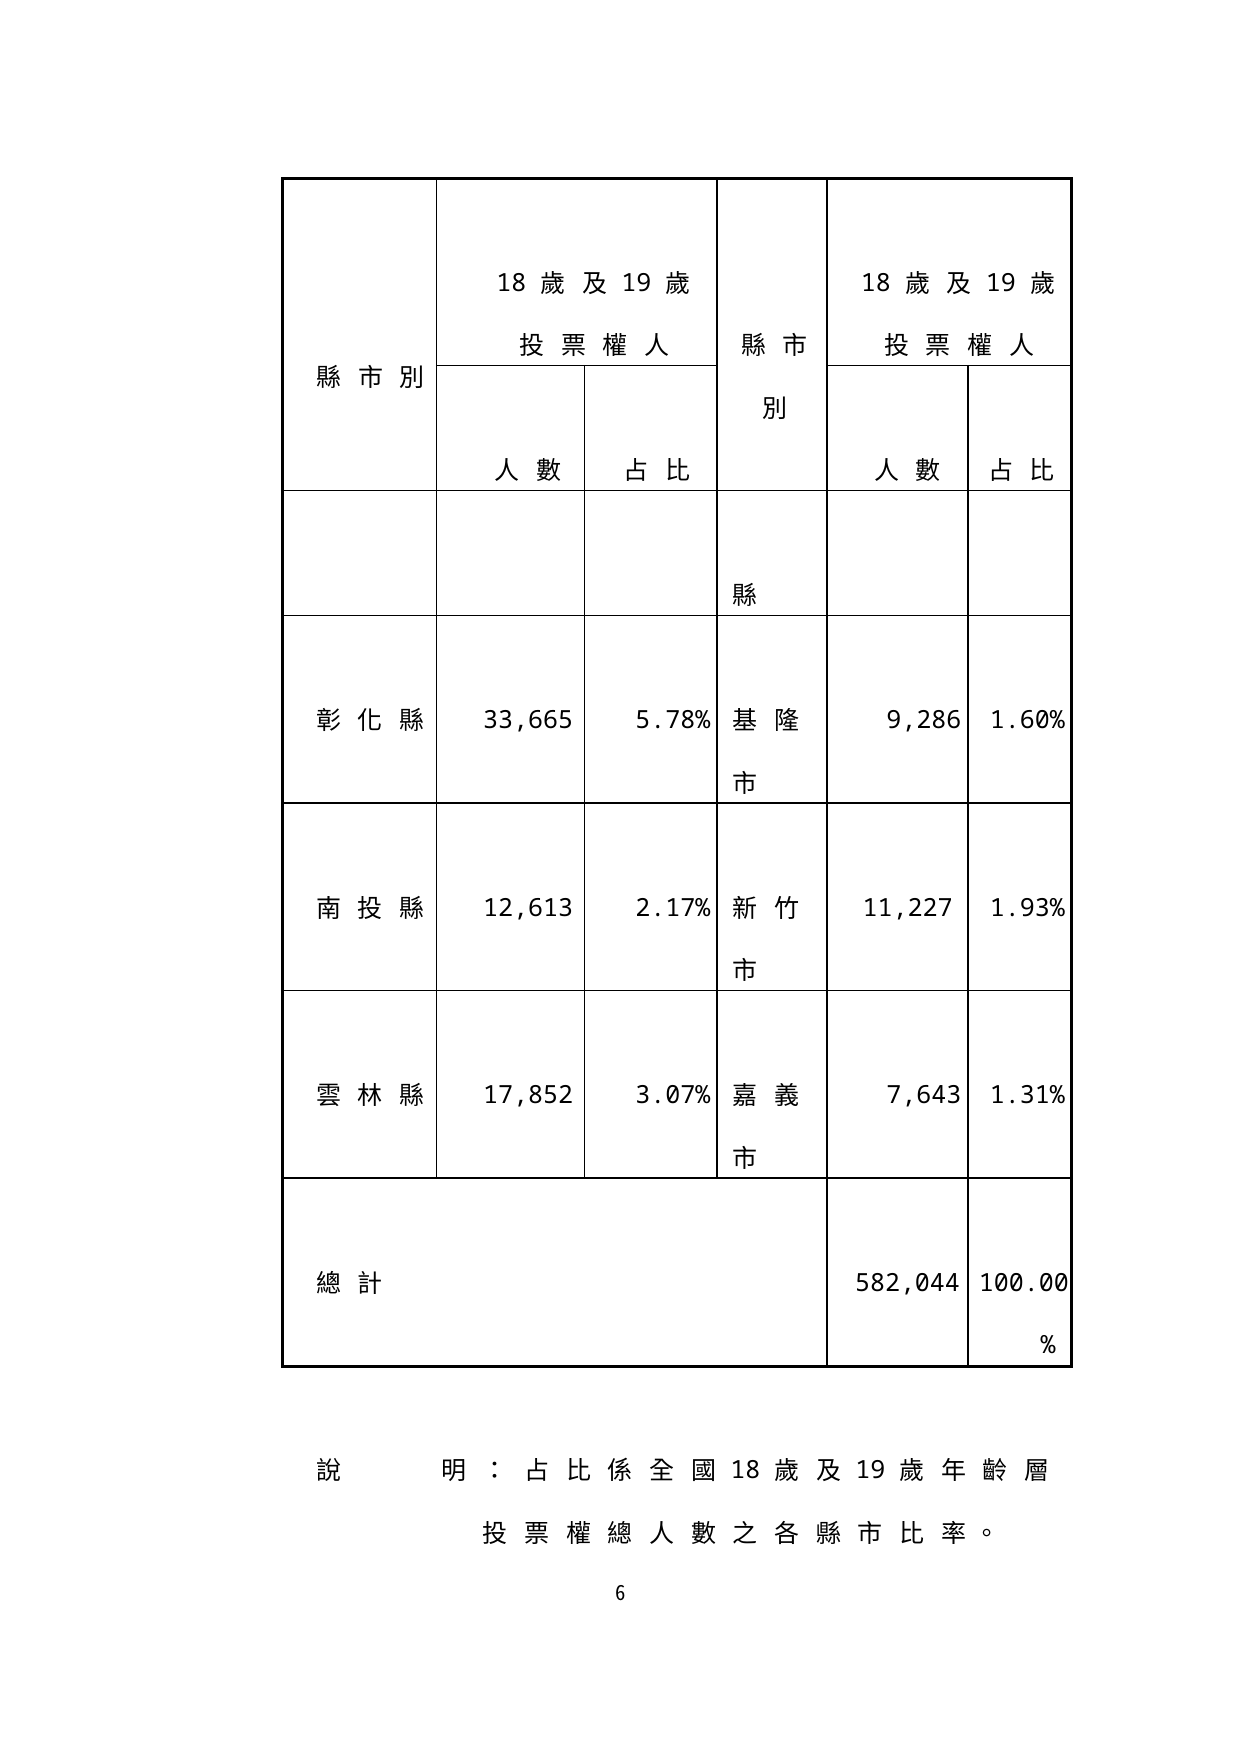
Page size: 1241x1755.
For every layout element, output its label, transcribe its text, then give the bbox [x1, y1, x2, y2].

table_cell 17,852 [437, 991, 584, 1177]
table_header 縣市別 [284, 180, 436, 490]
table_cell 9,286 [828, 616, 967, 802]
table_cell 3.07% [585, 991, 716, 1177]
table_cell 2.17% [585, 804, 716, 990]
table_cell [585, 491, 716, 615]
table_cell 582,044 [828, 1179, 967, 1365]
table_cell 占比 [969, 366, 1070, 490]
table_cell 1.60% [969, 616, 1070, 802]
table_cell 新竹市 [718, 804, 826, 990]
table_header 縣市別 [718, 180, 826, 490]
table_cell [969, 491, 1070, 615]
table_cell 嘉義市 [718, 991, 826, 1177]
table_cell 彰化縣 [284, 616, 436, 802]
table_cell 人數 [828, 366, 967, 490]
table_cell [284, 491, 436, 615]
table_cell [828, 491, 967, 615]
table_cell [437, 491, 584, 615]
table_cell 總計 [284, 1179, 826, 1365]
table_cell 100.00% [969, 1179, 1070, 1365]
table_header 18歲及19歲投票權人 [828, 180, 1070, 365]
text 說 明：占比係全國18歲及19歲年齡層投票權總人數之各縣市比率。 [286, 1427, 1058, 1552]
table_cell 7,643 [828, 991, 967, 1177]
table_cell 縣 [718, 491, 826, 615]
table_cell 1.31% [969, 991, 1070, 1177]
table_cell 雲林縣 [284, 991, 436, 1177]
table_cell 1.93% [969, 804, 1070, 990]
table_cell 12,613 [437, 804, 584, 990]
table_cell 11,227 [828, 804, 967, 990]
table_cell 南投縣 [284, 804, 436, 990]
table_cell 人數 [437, 366, 584, 490]
table_cell 33,665 [437, 616, 584, 802]
table_cell 占比 [585, 366, 716, 490]
table_cell 基隆市 [718, 616, 826, 802]
table_header 18歲及19歲投票權人 [437, 180, 716, 365]
table_cell 5.78% [585, 616, 716, 802]
